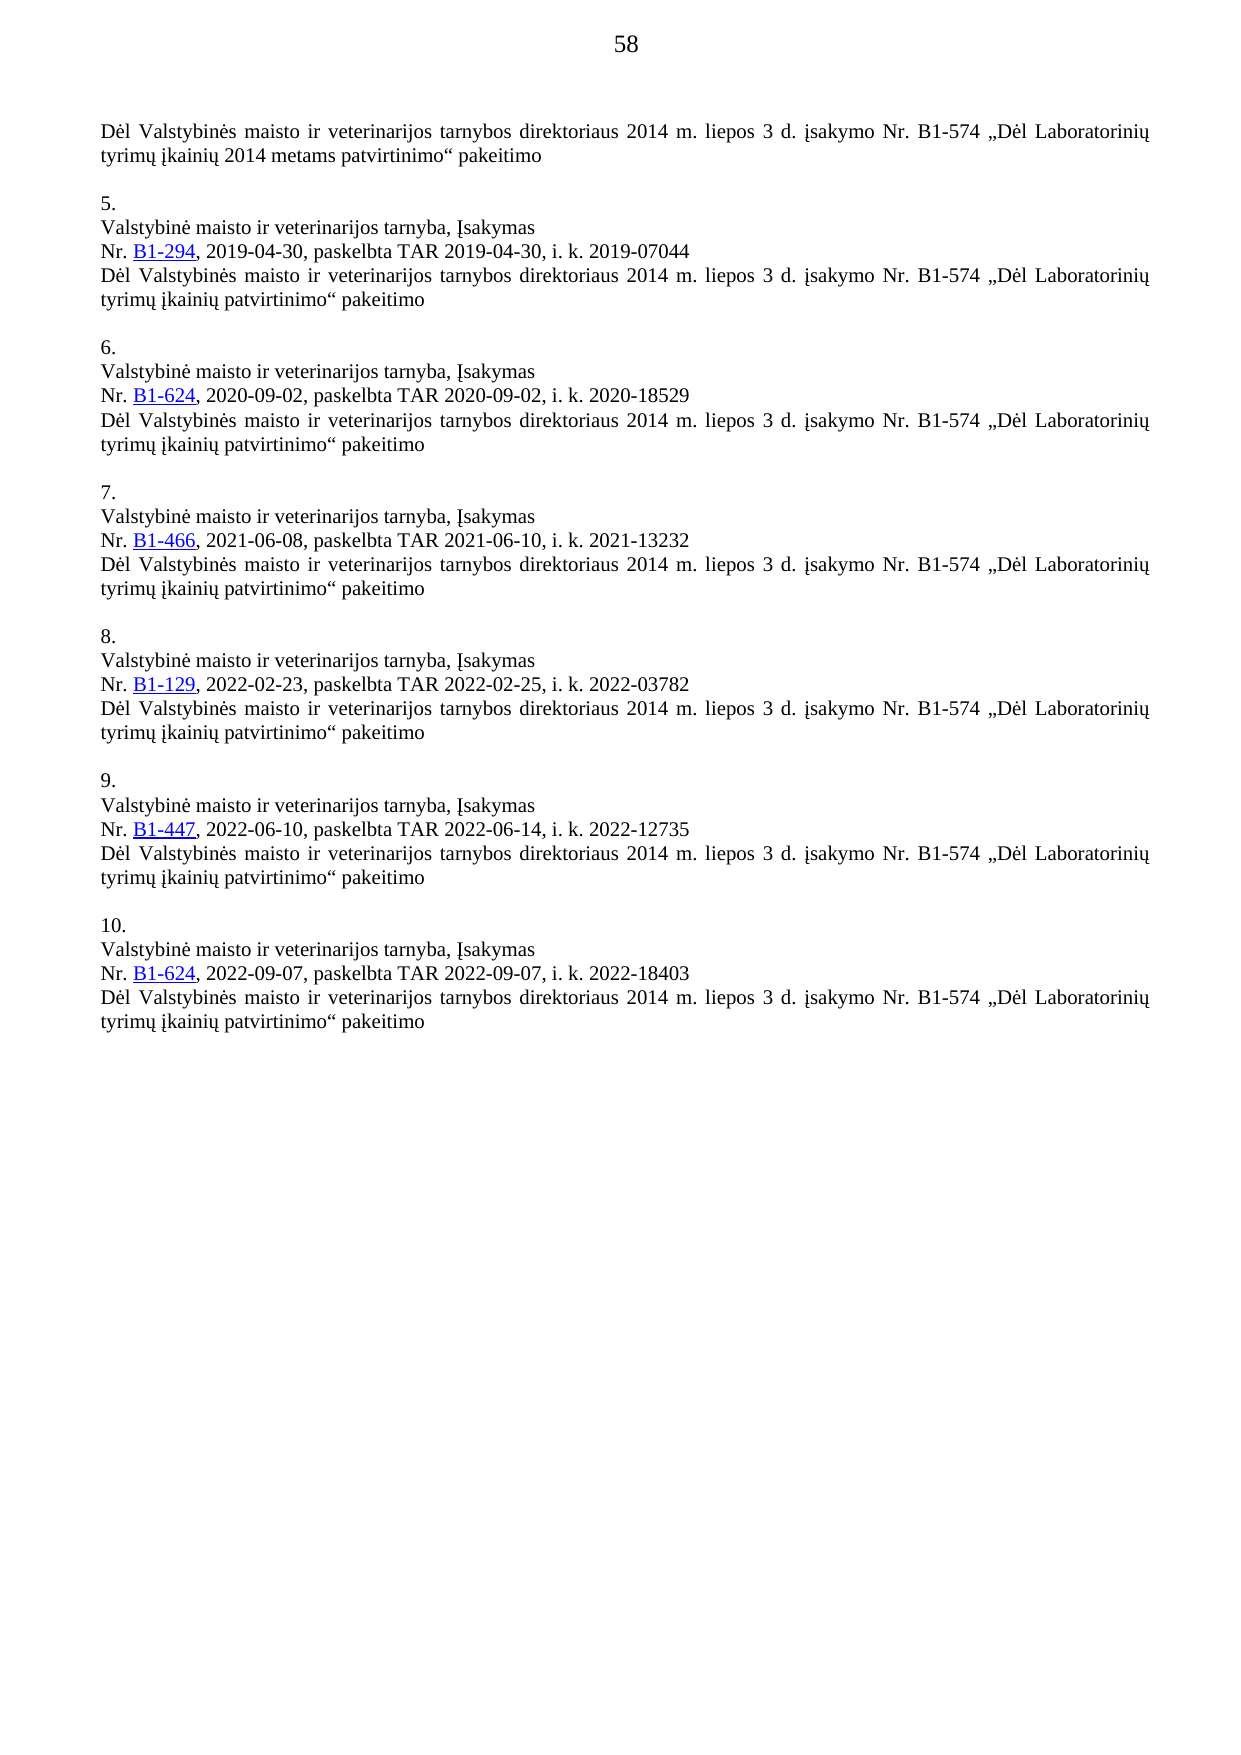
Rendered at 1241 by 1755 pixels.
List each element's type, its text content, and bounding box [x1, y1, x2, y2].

text Nr. B1-294, 2019-04-30, paskelbta TAR 2019-04-30, i. k. 2019-07044 [100, 239, 1152, 263]
text Dėl Valstybinės maisto ir veterinarijos tarnybos direktoriaus 2014 m. liepos 3 d. įsakymo Nr. B1-574 „Dėl Laboratorinių tyrimų įkainių patvirtinimo“ pakeitimo [100, 985, 1152, 1033]
text Valstybinė maisto ir veterinarijos tarnyba, Įsakymas [100, 359, 1152, 383]
text Dėl Valstybinės maisto ir veterinarijos tarnybos direktoriaus 2014 m. liepos 3 d. įsakymo Nr. B1-574 „Dėl Laboratorinių tyrimų įkainių patvirtinimo“ pakeitimo [100, 696, 1152, 744]
text Dėl Valstybinės maisto ir veterinarijos tarnybos direktoriaus 2014 m. liepos 3 d. įsakymo Nr. B1-574 „Dėl Laboratorinių tyrimų įkainių patvirtinimo“ pakeitimo [100, 407, 1152, 456]
text Nr. B1-624, 2020-09-02, paskelbta TAR 2020-09-02, i. k. 2020-18529 [100, 383, 1152, 407]
text Valstybinė maisto ir veterinarijos tarnyba, Įsakymas [100, 648, 1152, 672]
text Dėl Valstybinės maisto ir veterinarijos tarnybos direktoriaus 2014 m. liepos 3 d. įsakymo Nr. B1-574 „Dėl Laboratorinių tyrimų įkainių patvirtinimo“ pakeitimo [100, 552, 1152, 600]
text Nr. B1-466, 2021-06-08, paskelbta TAR 2021-06-10, i. k. 2021-13232 [100, 528, 1152, 552]
text Valstybinė maisto ir veterinarijos tarnyba, Įsakymas [100, 215, 1152, 239]
text 9. [100, 768, 1152, 792]
text Dėl Valstybinės maisto ir veterinarijos tarnybos direktoriaus 2014 m. liepos 3 d. įsakymo Nr. B1-574 „Dėl Laboratorinių tyrimų įkainių patvirtinimo“ pakeitimo [100, 263, 1152, 311]
text 6. [100, 335, 1152, 359]
text Valstybinė maisto ir veterinarijos tarnyba, Įsakymas [100, 937, 1152, 961]
text Nr. B1-624, 2022-09-07, paskelbta TAR 2022-09-07, i. k. 2022-18403 [100, 961, 1152, 985]
text 7. [100, 480, 1152, 504]
text 8. [100, 624, 1152, 648]
text Valstybinė maisto ir veterinarijos tarnyba, Įsakymas [100, 792, 1152, 817]
text Nr. B1-129, 2022-02-23, paskelbta TAR 2022-02-25, i. k. 2022-03782 [100, 672, 1152, 696]
text 5. [100, 191, 1152, 215]
text Valstybinė maisto ir veterinarijos tarnyba, Įsakymas [100, 504, 1152, 528]
text 10. [100, 913, 1152, 937]
text Nr. B1-447, 2022-06-10, paskelbta TAR 2022-06-14, i. k. 2022-12735 [100, 817, 1152, 841]
text Dėl Valstybinės maisto ir veterinarijos tarnybos direktoriaus 2014 m. liepos 3 d. įsakymo Nr. B1-574 „Dėl Laboratorinių tyrimų įkainių 2014 metams patvirtinimo“ pakeitimo [100, 119, 1152, 167]
text Dėl Valstybinės maisto ir veterinarijos tarnybos direktoriaus 2014 m. liepos 3 d. įsakymo Nr. B1-574 „Dėl Laboratorinių tyrimų įkainių patvirtinimo“ pakeitimo [100, 841, 1152, 889]
